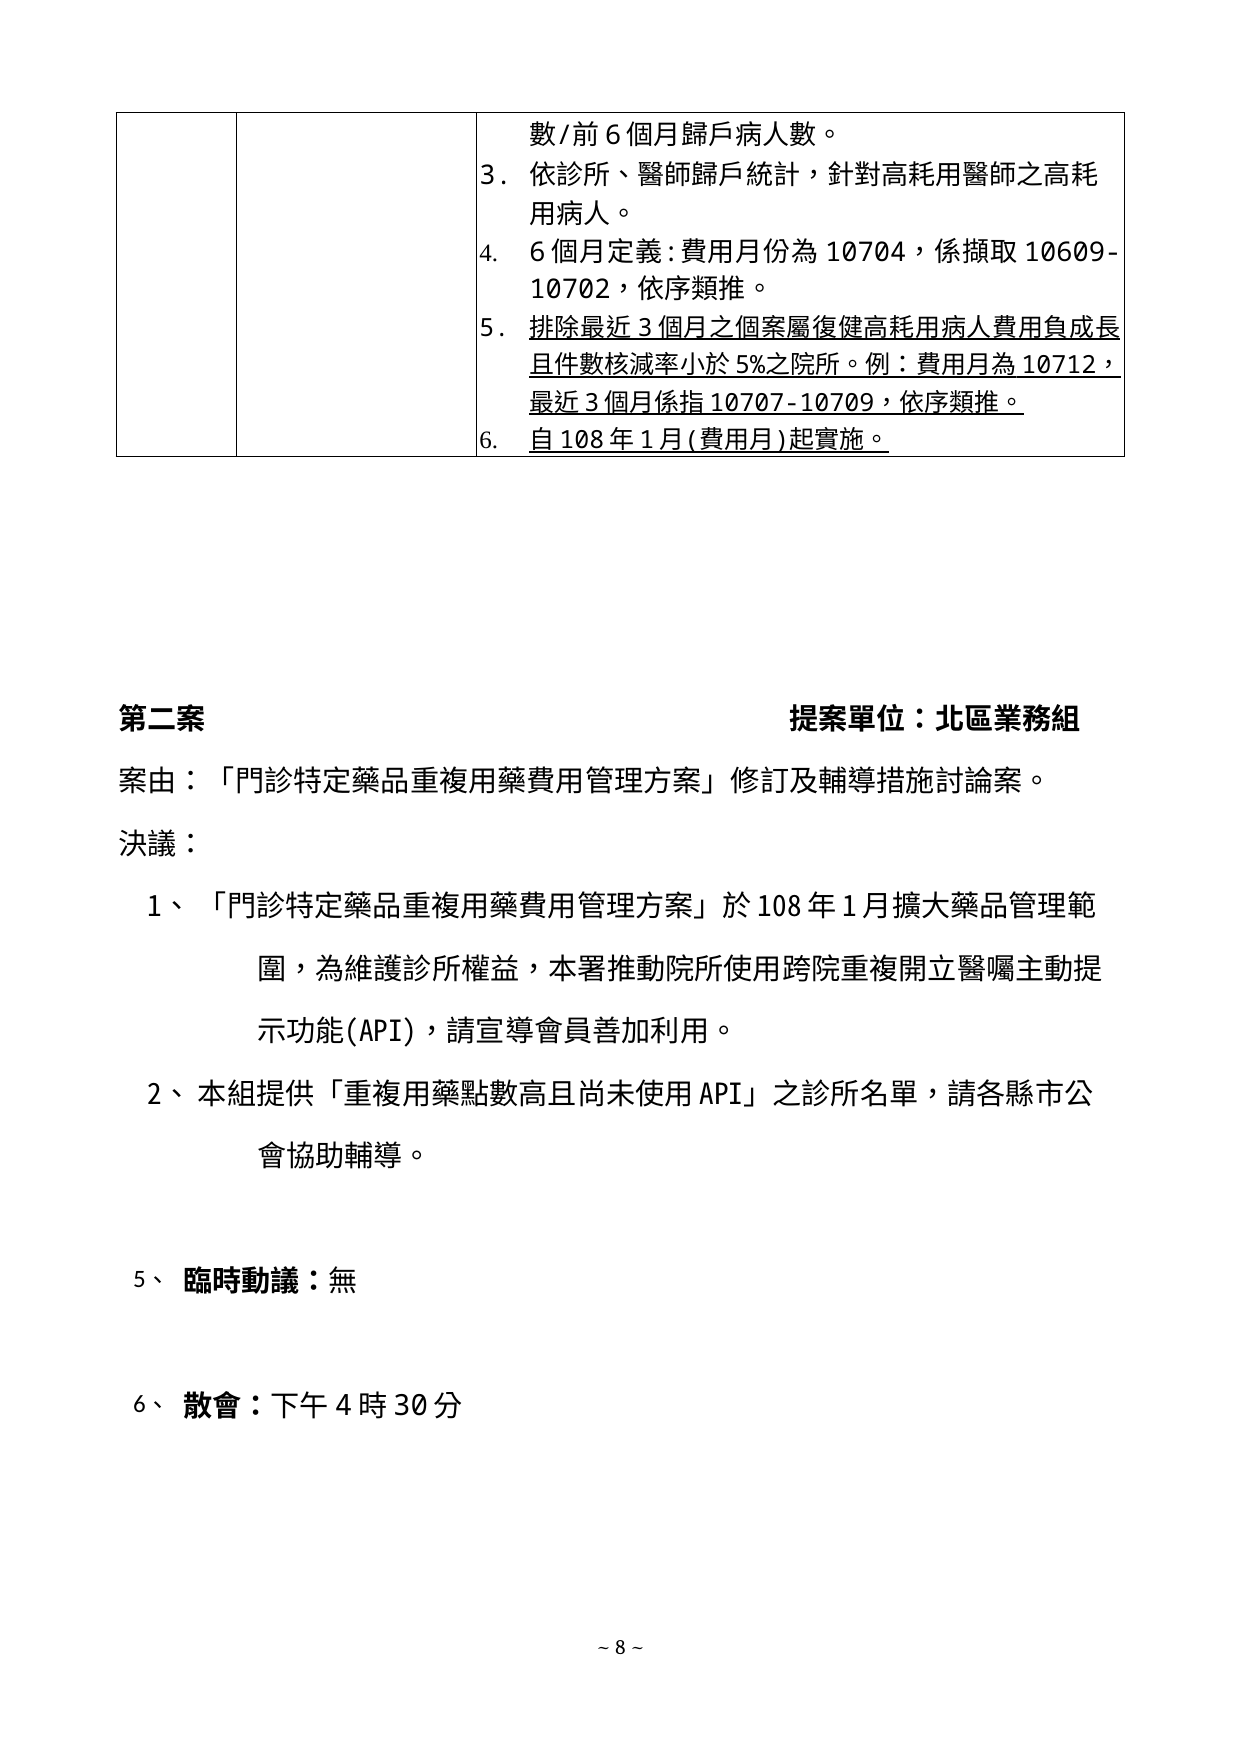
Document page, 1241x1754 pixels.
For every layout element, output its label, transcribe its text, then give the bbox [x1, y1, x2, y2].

text 第二案 提案單位：北區業務組 [118, 675, 1122, 737]
table_cell [117, 113, 236, 456]
table_cell 數/前6個月歸戶病人數。 依診所、醫師歸戶統計，針對高耗用醫師之高耗用病人。 6個月定義:費用月份為10704，係擷取10609-10702，依序類推。 排除最近3個月之個案屬復健高耗用病人費用負成長且件數核減率小於5%之院所。例：費用月為10712，最近3個月係指10707-10709，依序類推。 自108年1月(費用月)起實施。 [477, 113, 1124, 456]
text 決議： [118, 800, 1122, 862]
list 本組提供「重複用藥點數高且尚未使用API」之診所名單，請各縣市公會協助輔導。 [148, 1050, 1118, 1175]
text 案由：「門診特定藥品重複用藥費用管理方案」修訂及輔導措施討論案。 [118, 737, 1122, 800]
list 「門診特定藥品重複用藥費用管理方案」於108年1月擴大藥品管理範圍，為維護診所權益，本署推動院所使用跨院重複開立醫囑主動提示功能(API)，請宣導會員善加利用。 [148, 862, 1118, 1050]
list 散會：下午4時30分 [133, 1362, 1122, 1425]
list 臨時動議：無 [133, 1237, 1122, 1300]
table_cell [237, 113, 476, 456]
